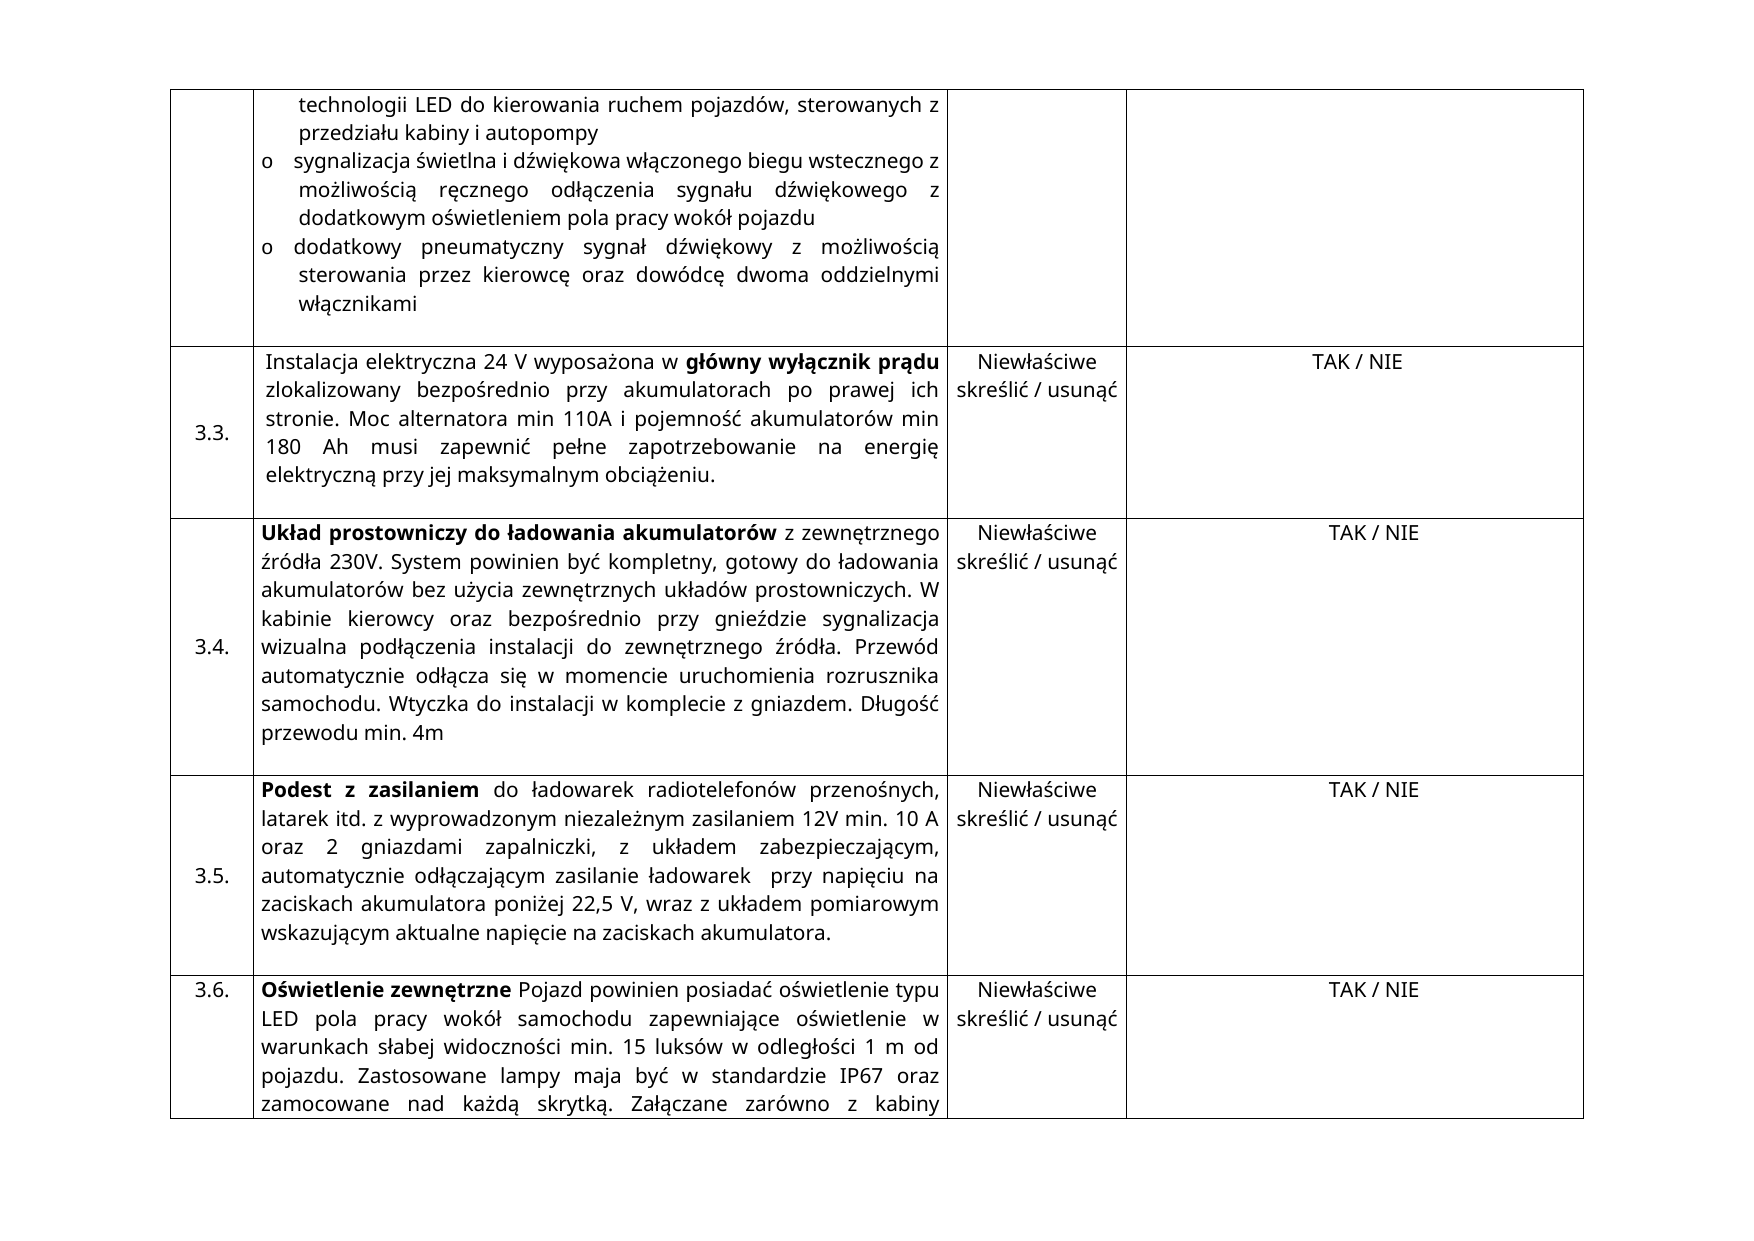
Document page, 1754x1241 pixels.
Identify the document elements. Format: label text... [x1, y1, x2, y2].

table_cell Niewłaściwe skreślić / usunąć [948, 776, 1126, 974]
table_cell 3.4. [171, 519, 253, 774]
table_cell Niewłaściwe skreślić / usunąć [948, 976, 1126, 1118]
table_cell [1127, 90, 1583, 346]
table_cell 3.5. [171, 776, 253, 974]
table_cell 3.3. [171, 347, 253, 517]
table_cell TAK / NIE [1127, 347, 1583, 517]
table_cell Układ prostowniczy do ładowania akumulatorów z zewnętrznego źródła 230V. System powinien być kompletny, gotowy do ładowania akumulatorów bez użycia zewnętrznych układów prostowniczych. W kabinie kierowcy oraz bezpośrednio przy gnieździe sygnalizacja wizualna podłączenia instalacji do zewnętrznego źródła. Przewód automatycznie odłącza się w momencie uruchomienia rozrusznika samochodu. Wtyczka do instalacji w komplecie z gniazdem. Długość przewodu min. 4m [254, 519, 947, 774]
table_cell TAK / NIE [1127, 519, 1583, 774]
table_cell [171, 90, 253, 346]
table_cell Instalacja elektryczna 24 V wyposażona w główny wyłącznik prądu zlokalizowany bezpośrednio przy akumulatorach po prawej ich stronie. Moc alternatora min 110A i pojemność akumulatorów min 180 Ah musi zapewnić pełne zapotrzebowanie na energię elektryczną przy jej maksymalnym obciążeniu. [254, 347, 947, 517]
table_cell TAK / NIE [1127, 776, 1583, 974]
table_cell [948, 90, 1126, 346]
table_cell technologii LED do kierowania ruchem pojazdów, sterowanych z przedziału kabiny i autopompy sygnalizacja świetlna i dźwiękowa włączonego biegu wstecznego z możliwością ręcznego odłączenia sygnału dźwiękowego z dodatkowym oświetleniem pola pracy wokół pojazdu dodatkowy pneumatyczny sygnał dźwiękowy z możliwością sterowania przez kierowcę oraz dowódcę dwoma oddzielnymi włącznikami [254, 90, 947, 346]
table_cell TAK / NIE [1127, 976, 1583, 1118]
table_cell Niewłaściwe skreślić / usunąć [948, 519, 1126, 774]
table_cell 3.6. [171, 976, 253, 1118]
table_cell Niewłaściwe skreślić / usunąć [948, 347, 1126, 517]
